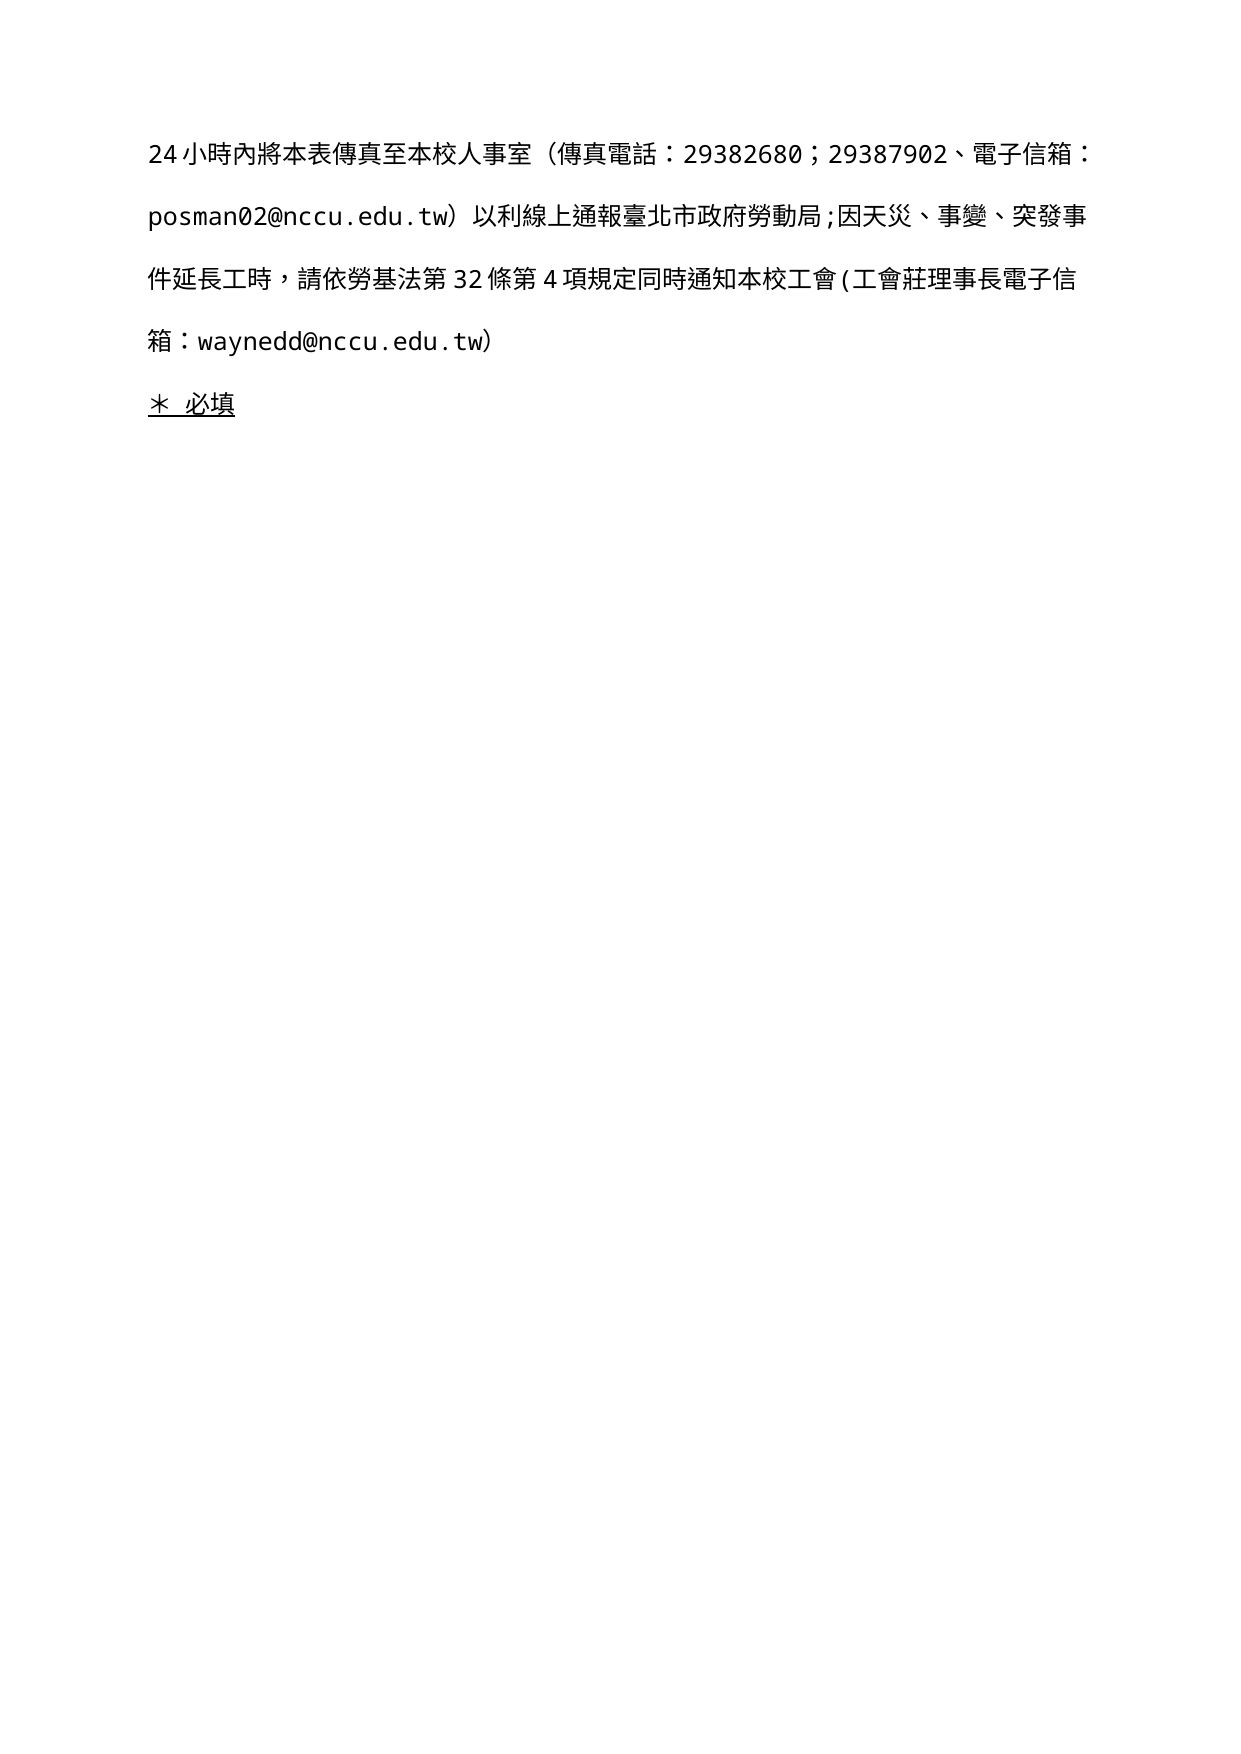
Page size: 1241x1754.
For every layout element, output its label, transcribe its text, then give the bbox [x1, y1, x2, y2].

text 各單位因天災、事變、突發事件使適用勞基法同仁延長工時或停止假期，務請於事後24小時內將本表傳真至本校人事室（傳真電話：29382680；29387902、電子信箱：posman02@nccu.edu.tw）以利線上通報臺北市政府勞動局;因天災、事變、突發事件延長工時，請依勞基法第32條第4項規定同時通知本校工會(工會莊理事長電子信箱：waynedd@nccu.edu.tw） [148, 111, 1092, 361]
text ＊ 必填 [148, 361, 1092, 423]
